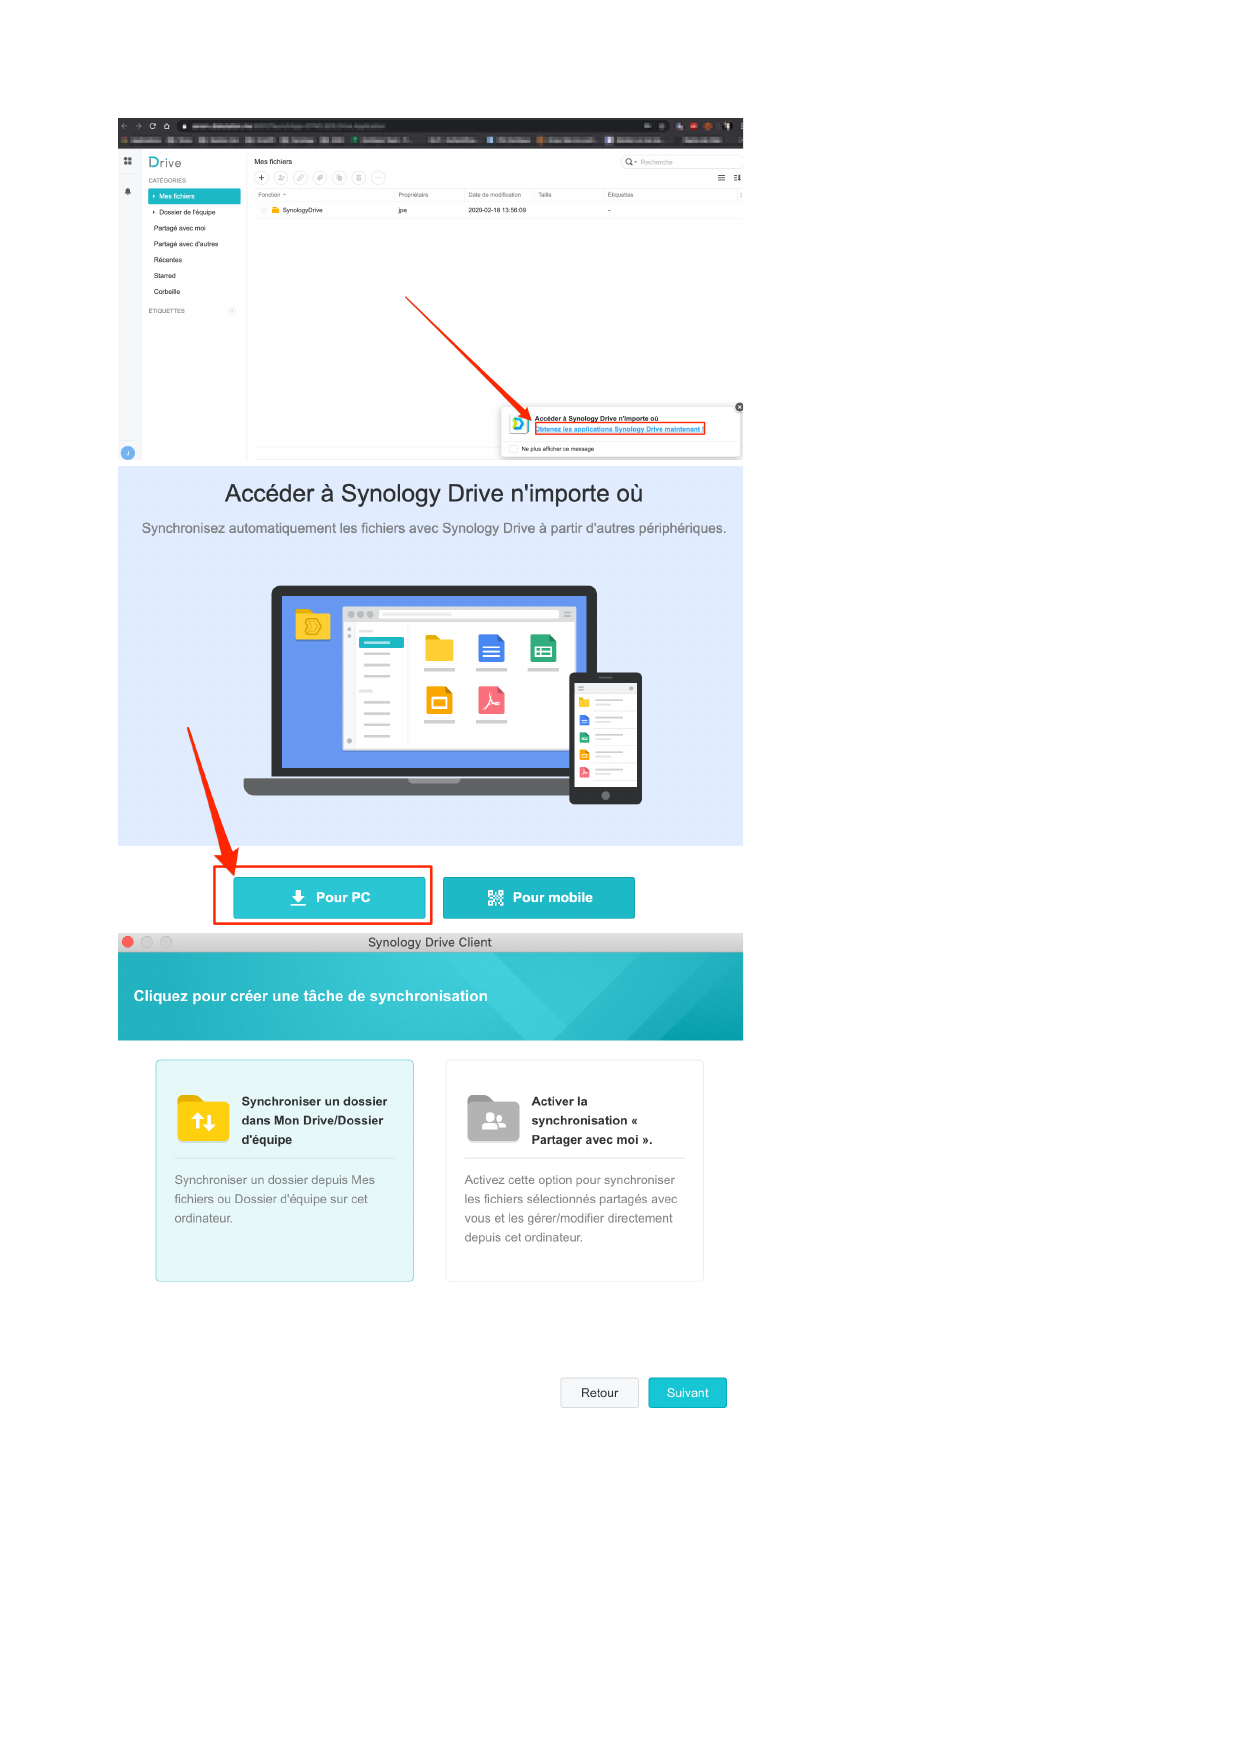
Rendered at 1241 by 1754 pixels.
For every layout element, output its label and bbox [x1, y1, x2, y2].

picture [118, 118, 744, 460]
picture [118, 466, 744, 928]
picture [118, 933, 744, 1427]
